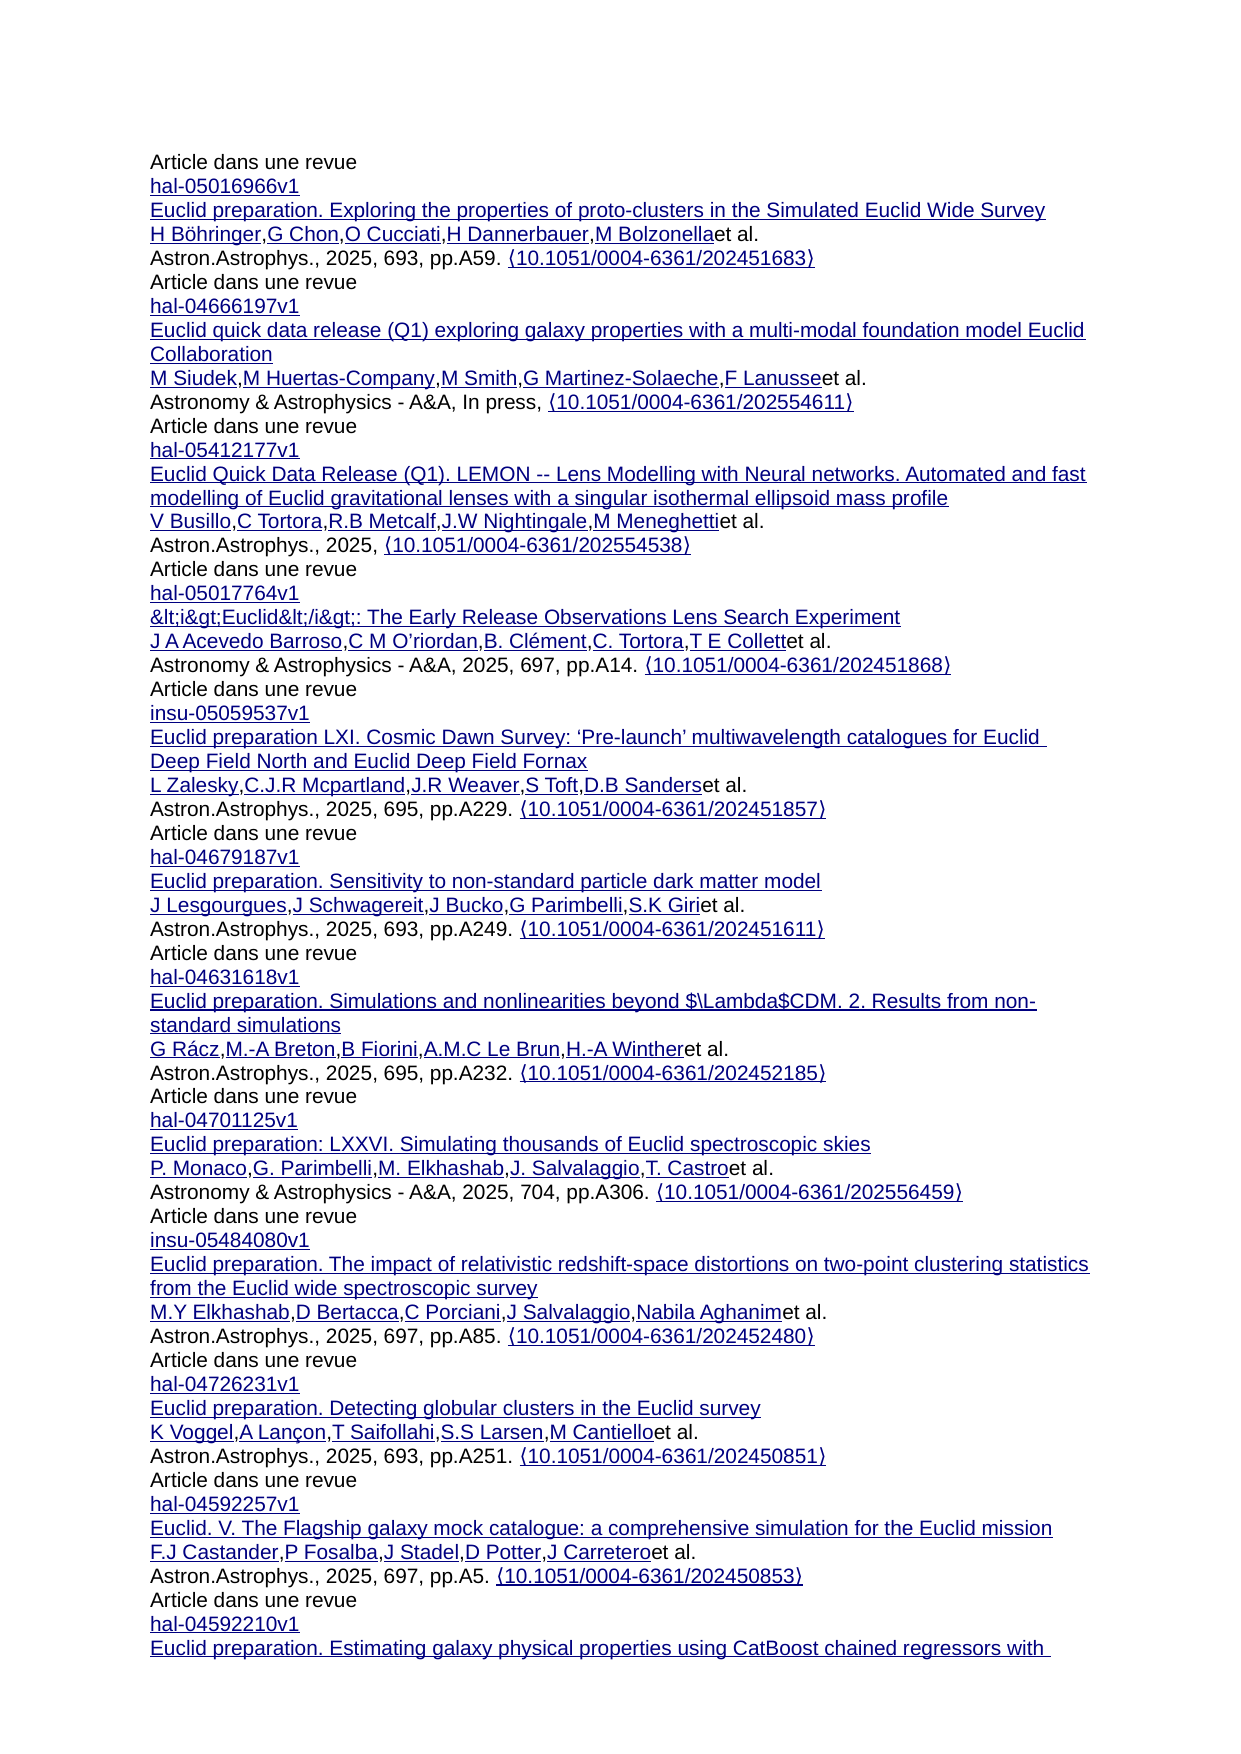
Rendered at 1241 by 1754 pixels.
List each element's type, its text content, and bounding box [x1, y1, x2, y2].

table_cell Euclid preparation LXI. Cosmic Dawn Survey: ‘Pre-launch’ multiwavelength catalogues for Euclid Deep Field North and Euclid Deep Field Fornax L Zalesky,C.J.R Mcpartland,J.R Weaver,S Toft,D.B Sanderset al. Astron.Astrophys., 2025, 695, pp.A229. ⟨10.1051/0004-6361/202451857⟩ Article dans une revue hal-04679187v1 [150, 725, 1090, 869]
table_cell Euclid quick data release (Q1) exploring galaxy properties with a multi-modal foundation model Euclid Collaboration M Siudek,M Huertas-Company,M Smith,G Martinez-Solaeche,F Lanusseet al. Astronomy & Astrophysics - A&A, In press, ⟨10.1051/0004-6361/202554611⟩ Article dans une revue hal-05412177v1 [150, 318, 1090, 461]
table_cell Euclid preparation: LXXVI. Simulating thousands of Euclid spectroscopic skies P. Monaco,G. Parimbelli,M. Elkhashab,J. Salvalaggio,T. Castroet al. Astronomy & Astrophysics - A&A, 2025, 704, pp.A306. ⟨10.1051/0004-6361/202556459⟩ Article dans une revue insu-05484080v1 [150, 1132, 1090, 1252]
table_cell Article dans une revue hal-05016966v1 [150, 150, 1090, 198]
table_cell Euclid Quick Data Release (Q1). LEMON -- Lens Modelling with Neural networks. Automated and fast modelling of Euclid gravitational lenses with a singular isothermal ellipsoid mass profile V Busillo,C Tortora,R.B Metcalf,J.W Nightingale,M Meneghettiet al. Astron.Astrophys., 2025, ⟨10.1051/0004-6361/202554538⟩ Article dans une revue hal-05017764v1 [150, 461, 1090, 605]
table_cell Euclid. V. The Flagship galaxy mock catalogue: a comprehensive simulation for the Euclid mission F.J Castander,P Fosalba,J Stadel,D Potter,J Carreteroet al. Astron.Astrophys., 2025, 697, pp.A5. ⟨10.1051/0004-6361/202450853⟩ Article dans une revue hal-04592210v1 [150, 1516, 1090, 1635]
table_cell Euclid preparation. Estimating galaxy physical properties using CatBoost chained regressors with [150, 1635, 1090, 1659]
table_cell from the Euclid wide spectroscopic survey M.Y Elkhashab,D Bertacca,C Porciani,J Salvalaggio,Nabila Aghanimet al. Astron.Astrophys., 2025, 697, pp.A85. ⟨10.1051/0004-6361/202452480⟩ Article dans une revue hal-04726231v1 [150, 1274, 1090, 1396]
table_cell Euclid preparation. Simulations and nonlinearities beyond $\Lambda$CDM. 2. Results from non-standard simulations G Rácz,M.-A Breton,B Fiorini,A.M.C Le Brun,H.-A Wintheret al. Astron.Astrophys., 2025, 695, pp.A232. ⟨10.1051/0004-6361/202452185⟩ Article dans une revue hal-04701125v1 [150, 989, 1090, 1132]
table_cell Euclid preparation. Detecting globular clusters in the Euclid survey K Voggel,A Lançon,T Saifollahi,S.S Larsen,M Cantielloet al. Astron.Astrophys., 2025, 693, pp.A251. ⟨10.1051/0004-6361/202450851⟩ Article dans une revue hal-04592257v1 [150, 1396, 1090, 1516]
table_cell Euclid preparation. Exploring the properties of proto-clusters in the Simulated Euclid Wide Survey H Böhringer,G Chon,O Cucciati,H Dannerbauer,M Bolzonellaet al. Astron.Astrophys., 2025, 693, pp.A59. ⟨10.1051/0004-6361/202451683⟩ Article dans une revue hal-04666197v1 [150, 198, 1090, 318]
table_cell Euclid preparation. Sensitivity to non-standard particle dark matter model J Lesgourgues,J Schwagereit,J Bucko,G Parimbelli,S.K Giriet al. Astron.Astrophys., 2025, 693, pp.A249. ⟨10.1051/0004-6361/202451611⟩ Article dans une revue hal-04631618v1 [150, 869, 1090, 988]
table_cell Euclid preparation. The impact of relativistic redshift-space distortions on two-point clustering statistics [150, 1252, 1090, 1273]
table_cell &lt;i&gt;Euclid&lt;/i&gt;: The Early Release Observations Lens Search Experiment J A Acevedo Barroso,C M O’riordan,B. Clément,C. Tortora,T E Collettet al. Astronomy & Astrophysics - A&A, 2025, 697, pp.A14. ⟨10.1051/0004-6361/202451868⟩ Article dans une revue insu-05059537v1 [150, 605, 1090, 725]
